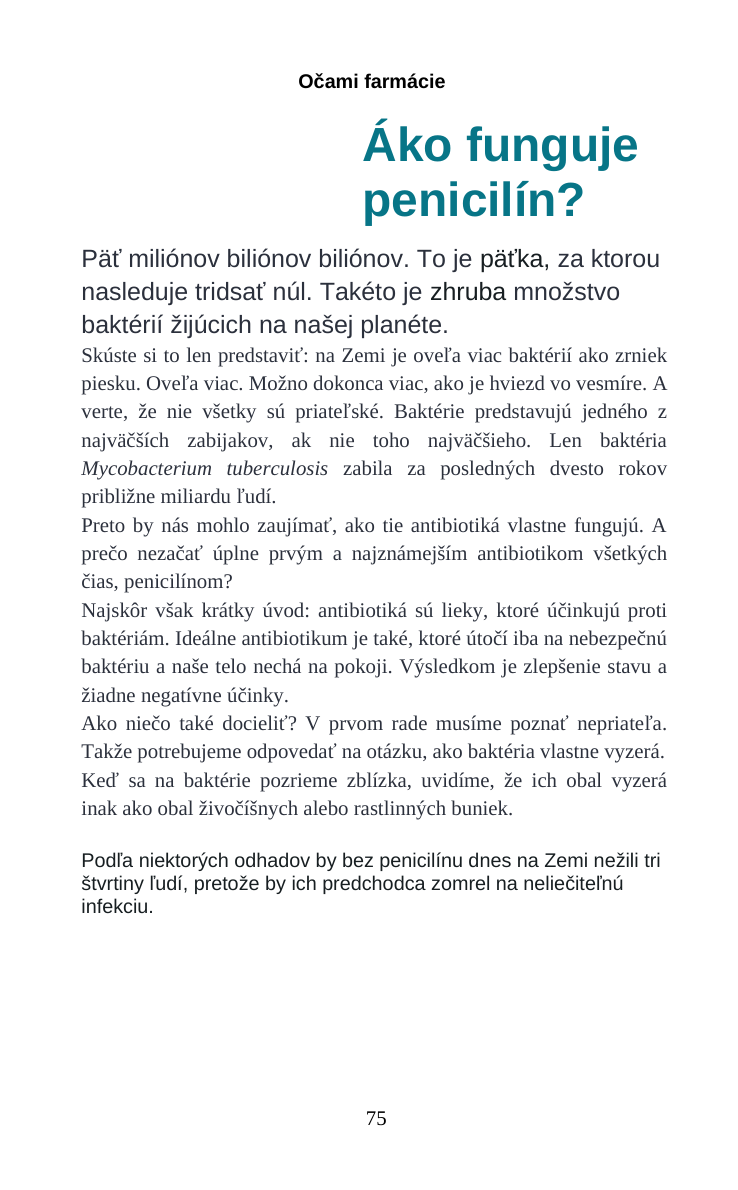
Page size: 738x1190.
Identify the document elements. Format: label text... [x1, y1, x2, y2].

text Preto by nás mohlo zaujímať, ako tie antibiotiká vlastne fungujú. A prečo nezačať úplne prvým a najznámejším antibiotikom všetkých čias, penicilínom? [81, 513, 668, 593]
subtitle Áko funguje penicilín? [362, 117, 668, 227]
subtitle Päť miliónov biliónov biliónov. To je päťka, za ktorou nasleduje tridsať núl. Takéto je zhruba množstvo baktérií žijúcich na našej planéte. [81, 244, 668, 338]
text Najskôr však krátky úvod: antibiotiká sú lieky, ktoré účinkujú proti baktériám. Ideálne antibiotikum je také, ktoré útočí iba na nebezpečnú baktériu a naše telo nechá na pokoji. Výsledkom je zlepšenie stavu a žiadne negatívne účinky. [81, 598, 668, 707]
text Podľa niektorých odhadov by bez penicilínu dnes na Zemi nežili tri štvrtiny ľudí, pretože by ich predchodca zomrel na neliečiteľnú infekciu. [81, 849, 668, 917]
text Keď sa na baktérie pozrieme zblízka, uvidíme, že ich obal vyzerá inak ako obal živočíšnych alebo rastlinných buniek. [81, 768, 668, 820]
text Ako niečo také docieliť? V prvom rade musíme poznať nepriateľa. Takže potrebujeme odpovedať na otázku, ako baktéria vlastne vyzerá. [81, 711, 668, 763]
text Skúste si to len predstaviť: na Zemi je oveľa viac baktérií ako zrniek piesku. Oveľa viac. Možno dokonca viac, ako je hviezd vo vesmíre. A verte, že nie všetky sú priateľské. Baktérie predstavujú jedného z najväčších zabijakov, ak nie toho najväčšieho. Len baktéria Mycobacterium tuberculosis zabila za posledných dvesto rokov približne miliardu ľudí. [81, 343, 668, 508]
